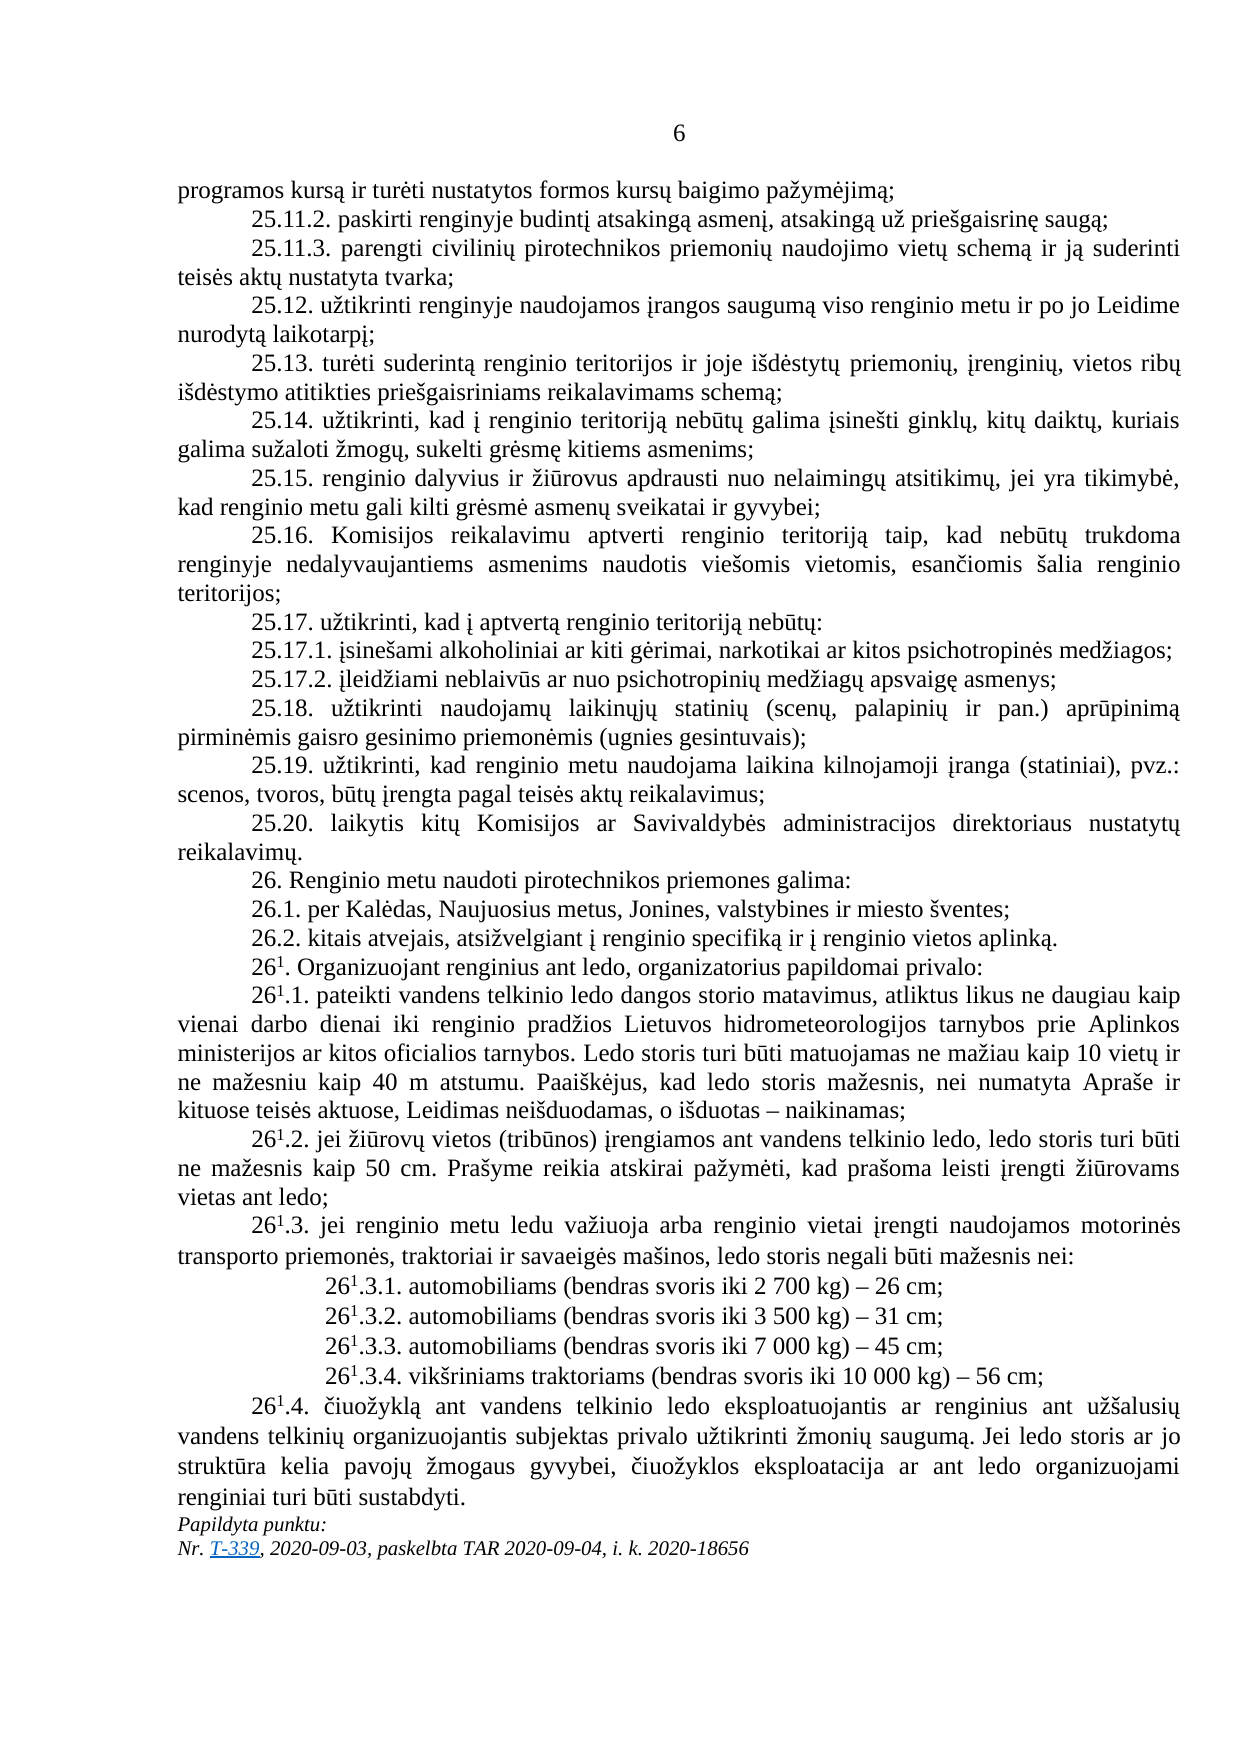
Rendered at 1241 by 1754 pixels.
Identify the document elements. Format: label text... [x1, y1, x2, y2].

text 25.18. užtikrinti naudojamų laikinųjų statinių (scenų, palapinių ir pan.) aprūpinimą pirminėmis gaisro gesinimo priemonėmis (ugnies gesintuvais); [177, 693, 1181, 751]
text Nr. T-339, 2020-09-03, paskelbta TAR 2020-09-04, i. k. 2020-18656 [177, 1536, 1181, 1560]
text 261.4. čiuožyklą ant vandens telkinio ledo eksploatuojantis ar renginius ant užšalusių vandens telkinių organizuojantis subjektas privalo užtikrinti žmonių saugumą. Jei ledo storis ar jo struktūra kelia pavojų žmogaus gyvybei, čiuožyklos eksploatacija ar ant ledo organizuojami renginiai turi būti sustabdyti. [177, 1391, 1181, 1510]
text 25.13. turėti suderintą renginio teritorijos ir joje išdėstytų priemonių, įrenginių, vietos ribų išdėstymo atitikties priešgaisriniams reikalavimams schemą; [177, 348, 1181, 406]
text 25.16. Komisijos reikalavimu aptverti renginio teritoriją taip, kad nebūtų trukdoma renginyje nedalyvaujantiems asmenims naudotis viešomis vietomis, esančiomis šalia renginio teritorijos; [177, 521, 1181, 607]
text 261.3.1. automobiliams (bendras svoris iki 2 700 kg) – 26 cm; [251, 1271, 1181, 1299]
text 261.3.2. automobiliams (bendras svoris iki 3 500 kg) – 31 cm; [251, 1301, 1181, 1330]
text 26.1. per Kalėdas, Naujuosius metus, Jonines, valstybines ir miesto šventes; [177, 894, 1181, 923]
text 261.2. jei žiūrovų vietos (tribūnos) įrengiamos ant vandens telkinio ledo, ledo storis turi būti ne mažesnis kaip 50 cm. Prašyme reikia atskirai pažymėti, kad prašoma leisti įrengti žiūrovams vietas ant ledo; [177, 1124, 1181, 1211]
text 261. Organizuojant renginius ant ledo, organizatorius papildomai privalo: [177, 952, 1181, 981]
text 25.19. užtikrinti, kad renginio metu naudojama laikina kilnojamoji įranga (statiniai), pvz.: scenos, tvoros, būtų įrengta pagal teisės aktų reikalavimus; [177, 751, 1181, 808]
text 25.11.2. paskirti renginyje budintį atsakingą asmenį, atsakingą už priešgaisrinę saugą; [177, 204, 1181, 233]
text Papildyta punktu: [177, 1512, 1181, 1536]
text 25.11.3. parengti civilinių pirotechnikos priemonių naudojimo vietų schemą ir ją suderinti teisės aktų nustatyta tvarka; [177, 233, 1181, 291]
text 26.2. kitais atvejais, atsižvelgiant į renginio specifiką ir į renginio vietos aplinką. [177, 923, 1181, 952]
text 25.20. laikytis kitų Komisijos ar Savivaldybės administracijos direktoriaus nustatytų reikalavimų. [177, 808, 1181, 866]
text 25.12. užtikrinti renginyje naudojamos įrangos saugumą viso renginio metu ir po jo Leidime nurodytą laikotarpį; [177, 291, 1181, 348]
text 25.17.1. įsinešami alkoholiniai ar kiti gėrimai, narkotikai ar kitos psichotropinės medžiagos; [177, 636, 1181, 664]
text 25.17. užtikrinti, kad į aptvertą renginio teritoriją nebūtų: [177, 607, 1181, 636]
text 25.14. užtikrinti, kad į renginio teritoriją nebūtų galima įsinešti ginklų, kitų daiktų, kuriais galima sužaloti žmogų, sukelti grėsmę kitiems asmenims; [177, 406, 1181, 463]
text 26. Renginio metu naudoti pirotechnikos priemones galima: [177, 866, 1181, 894]
text 25.15. renginio dalyvius ir žiūrovus apdrausti nuo nelaimingų atsitikimų, jei yra tikimybė, kad renginio metu gali kilti grėsmė asmenų sveikatai ir gyvybei; [177, 463, 1181, 521]
text 25.17.2. įleidžiami neblaivūs ar nuo psichotropinių medžiagų apsvaigę asmenys; [177, 664, 1181, 693]
text programos kursą ir turėti nustatytos formos kursų baigimo pažymėjimą; [177, 176, 1181, 204]
text 261.3.4. vikšriniams traktoriams (bendras svoris iki 10 000 kg) – 56 cm; [251, 1361, 1181, 1390]
text 261.3. jei renginio metu ledu važiuoja arba renginio vietai įrengti naudojamos motorinės transporto priemonės, traktoriai ir savaeigės mašinos, ledo storis negali būti mažesnis nei: [177, 1211, 1181, 1269]
text 261.1. pateikti vandens telkinio ledo dangos storio matavimus, atliktus likus ne daugiau kaip vienai darbo dienai iki renginio pradžios Lietuvos hidrometeorologijos tarnybos prie Aplinkos ministerijos ar kitos oficialios tarnybos. Ledo storis turi būti matuojamas ne mažiau kaip 10 vietų ir ne mažesniu kaip 40 m atstumu. Paaiškėjus, kad ledo storis mažesnis, nei numatyta Apraše ir kituose teisės aktuose, Leidimas neišduodamas, o išduotas – naikinamas; [177, 981, 1181, 1124]
text 261.3.3. automobiliams (bendras svoris iki 7 000 kg) – 45 cm; [251, 1331, 1181, 1360]
